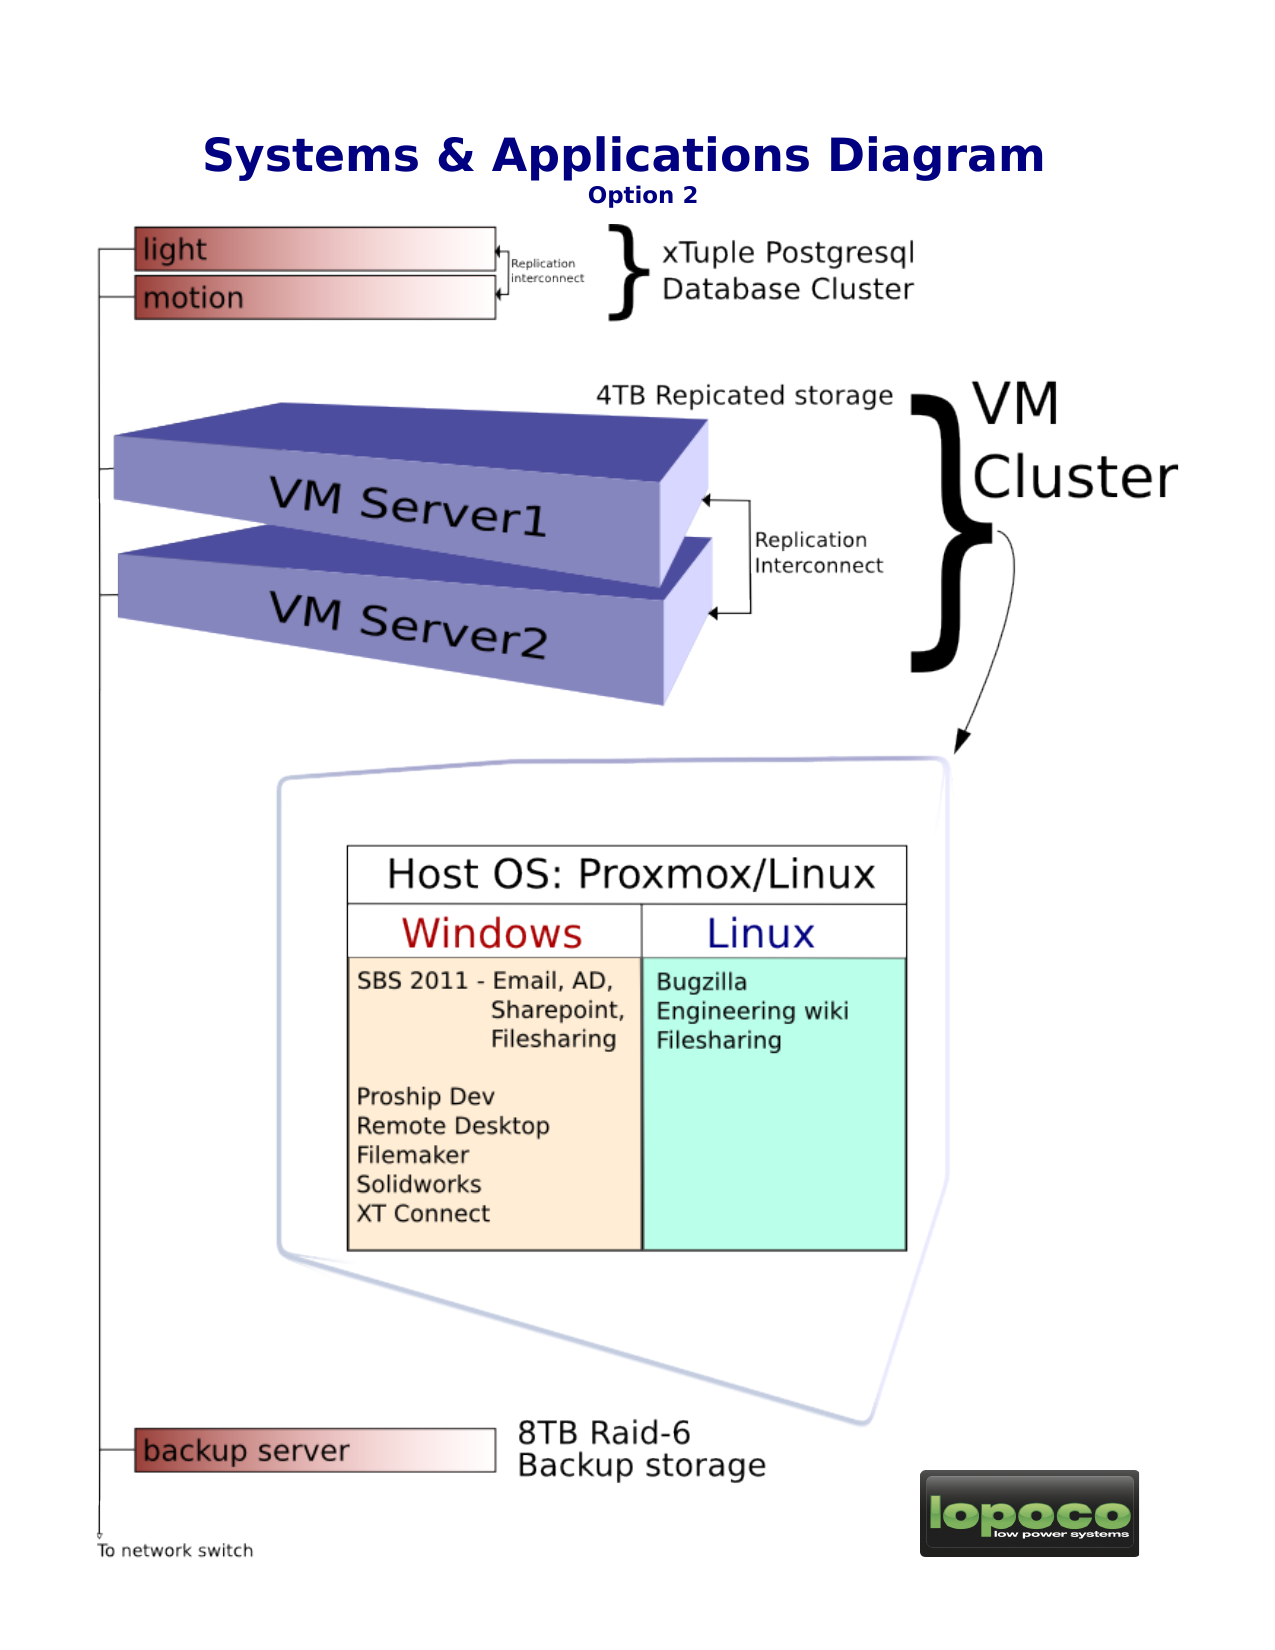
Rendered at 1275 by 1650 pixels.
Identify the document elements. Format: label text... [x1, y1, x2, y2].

picture [96, 224, 1179, 1593]
text Option 2 [202, 183, 1084, 209]
text Systems & Applications Diagram [202, 129, 1084, 183]
